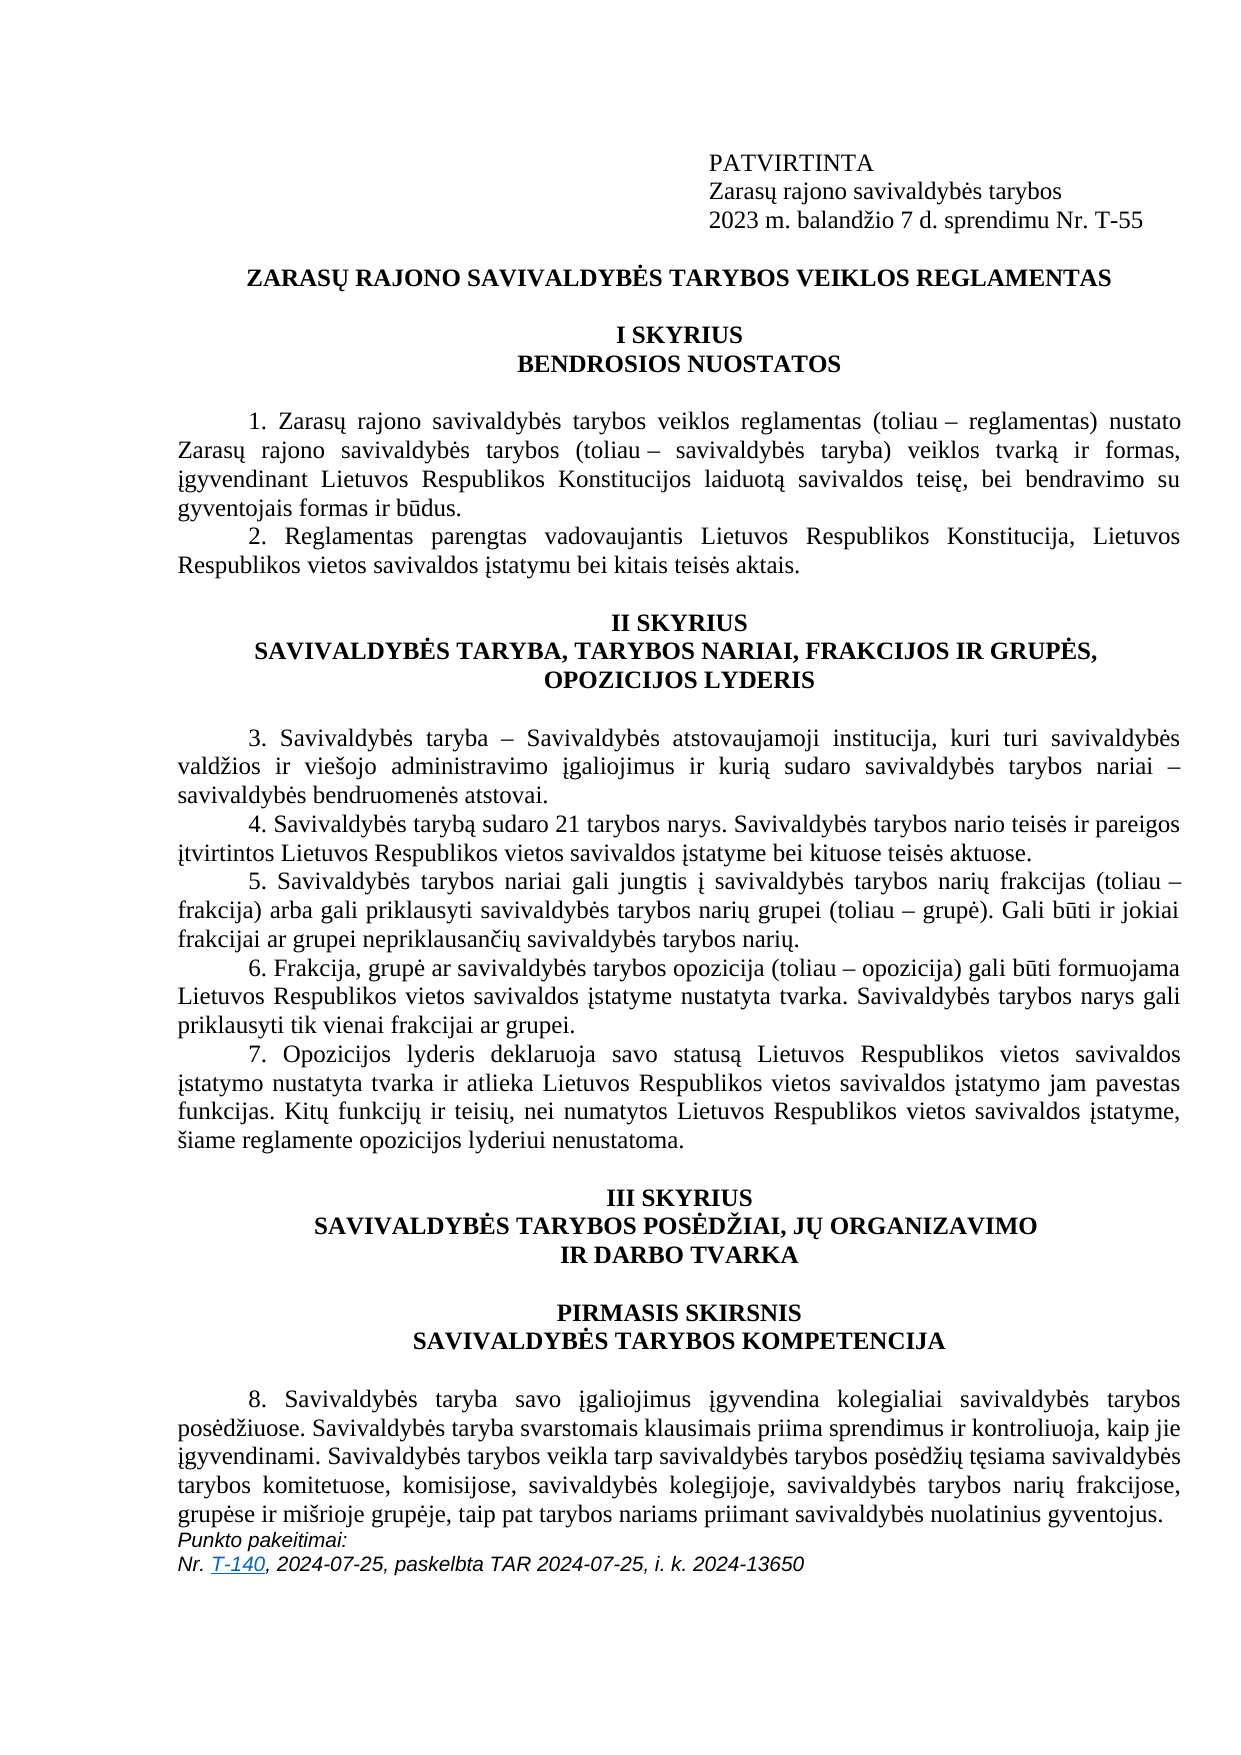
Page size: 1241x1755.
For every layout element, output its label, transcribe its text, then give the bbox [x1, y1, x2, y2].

text 6. Frakcija, grupė ar savivaldybės tarybos opozicija (toliau – opozicija) gali būti formuojama Lietuvos Respublikos vietos savivaldos įstatyme nustatyta tvarka. Savivaldybės tarybos narys gali priklausyti tik vienai frakcijai ar grupei. [177, 953, 1181, 1039]
text 2023 m. balandžio 7 d. sprendimu Nr. T-55 [709, 205, 1181, 234]
text OPOZICIJOS LYDERIS [177, 665, 1181, 694]
text 2. Reglamentas parengtas vadovaujantis Lietuvos Respublikos Konstitucija, Lietuvos Respublikos vietos savivaldos įstatymu bei kitais teisės aktais. [177, 521, 1181, 579]
text SAVIVALDYBĖS TARYBA, TARYBOS NARIAI, FRAKCIJOS IR GRUPĖS, [177, 636, 1181, 665]
text SAVIVALDYBĖS TARYBOS KOMPETENCIJA [177, 1326, 1181, 1355]
text PIRMASIS SKIRSNIS [177, 1298, 1181, 1326]
text 3. Savivaldybės taryba – Savivaldybės atstovaujamoji institucija, kuri turi savivaldybės valdžios ir viešojo administravimo įgaliojimus ir kurią sudaro savivaldybės tarybos nariai – savivaldybės bendruomenės atstovai. [177, 723, 1181, 809]
text 4. Savivaldybės tarybą sudaro 21 tarybos narys. Savivaldybės tarybos nario teisės ir pareigos įtvirtintos Lietuvos Respublikos vietos savivaldos įstatyme bei kituose teisės aktuose. [177, 809, 1181, 866]
text BENDROSIOS NUOSTATOS [177, 349, 1181, 378]
text 7. Opozicijos lyderis deklaruoja savo statusą Lietuvos Respublikos vietos savivaldos įstatymo nustatyta tvarka ir atlieka Lietuvos Respublikos vietos savivaldos įstatymo jam pavestas funkcijas. Kitų funkcijų ir teisių, nei numatytos Lietuvos Respublikos vietos savivaldos įstatyme, šiame reglamente opozicijos lyderiui nenustatoma. [177, 1039, 1181, 1154]
text IR DARBO TVARKA [177, 1240, 1181, 1269]
text ZARASŲ rajono SAVIVALDYBĖS TARYBOS VEIKLOS REGLAMENTAS [177, 263, 1181, 291]
text Nr. T-140, 2024-07-25, paskelbta TAR 2024-07-25, i. k. 2024-13650 [177, 1552, 1181, 1576]
text SAVIVALDYBĖS TARYBOS POSĖDŽIAI, JŲ ORGANIZAVIMO [177, 1211, 1181, 1240]
text II SKYRIUS [177, 608, 1181, 636]
text III SKYRIUS [177, 1183, 1181, 1211]
text I skyrius [177, 320, 1181, 349]
text Punkto pakeitimai: [177, 1528, 1181, 1552]
text Zarasų rajono savivaldybės tarybos [709, 176, 1181, 205]
text PATVIRTINTA [709, 148, 1181, 176]
text 1. Zarasų rajono savivaldybės tarybos veiklos reglamentas (toliau – reglamentas) nustato Zarasų rajono savivaldybės tarybos (toliau – savivaldybės taryba) veiklos tvarką ir formas, įgyvendinant Lietuvos Respublikos Konstitucijos laiduotą savivaldos teisę, bei bendravimo su gyventojais formas ir būdus. [177, 406, 1181, 521]
text 5. Savivaldybės tarybos nariai gali jungtis į savivaldybės tarybos narių frakcijas (toliau – frakcija) arba gali priklausyti savivaldybės tarybos narių grupei (toliau – grupė). Gali būti ir jokiai frakcijai ar grupei nepriklausančių savivaldybės tarybos narių. [177, 866, 1181, 953]
text 8. Savivaldybės taryba savo įgaliojimus įgyvendina kolegialiai savivaldybės tarybos posėdžiuose. Savivaldybės taryba svarstomais klausimais priima sprendimus ir kontroliuoja, kaip jie įgyvendinami. Savivaldybės tarybos veikla tarp savivaldybės tarybos posėdžių tęsiama savivaldybės tarybos komitetuose, komisijose, savivaldybės kolegijoje, savivaldybės tarybos narių frakcijose, grupėse ir mišrioje grupėje, taip pat tarybos nariams priimant savivaldybės nuolatinius gyventojus. [177, 1384, 1181, 1528]
